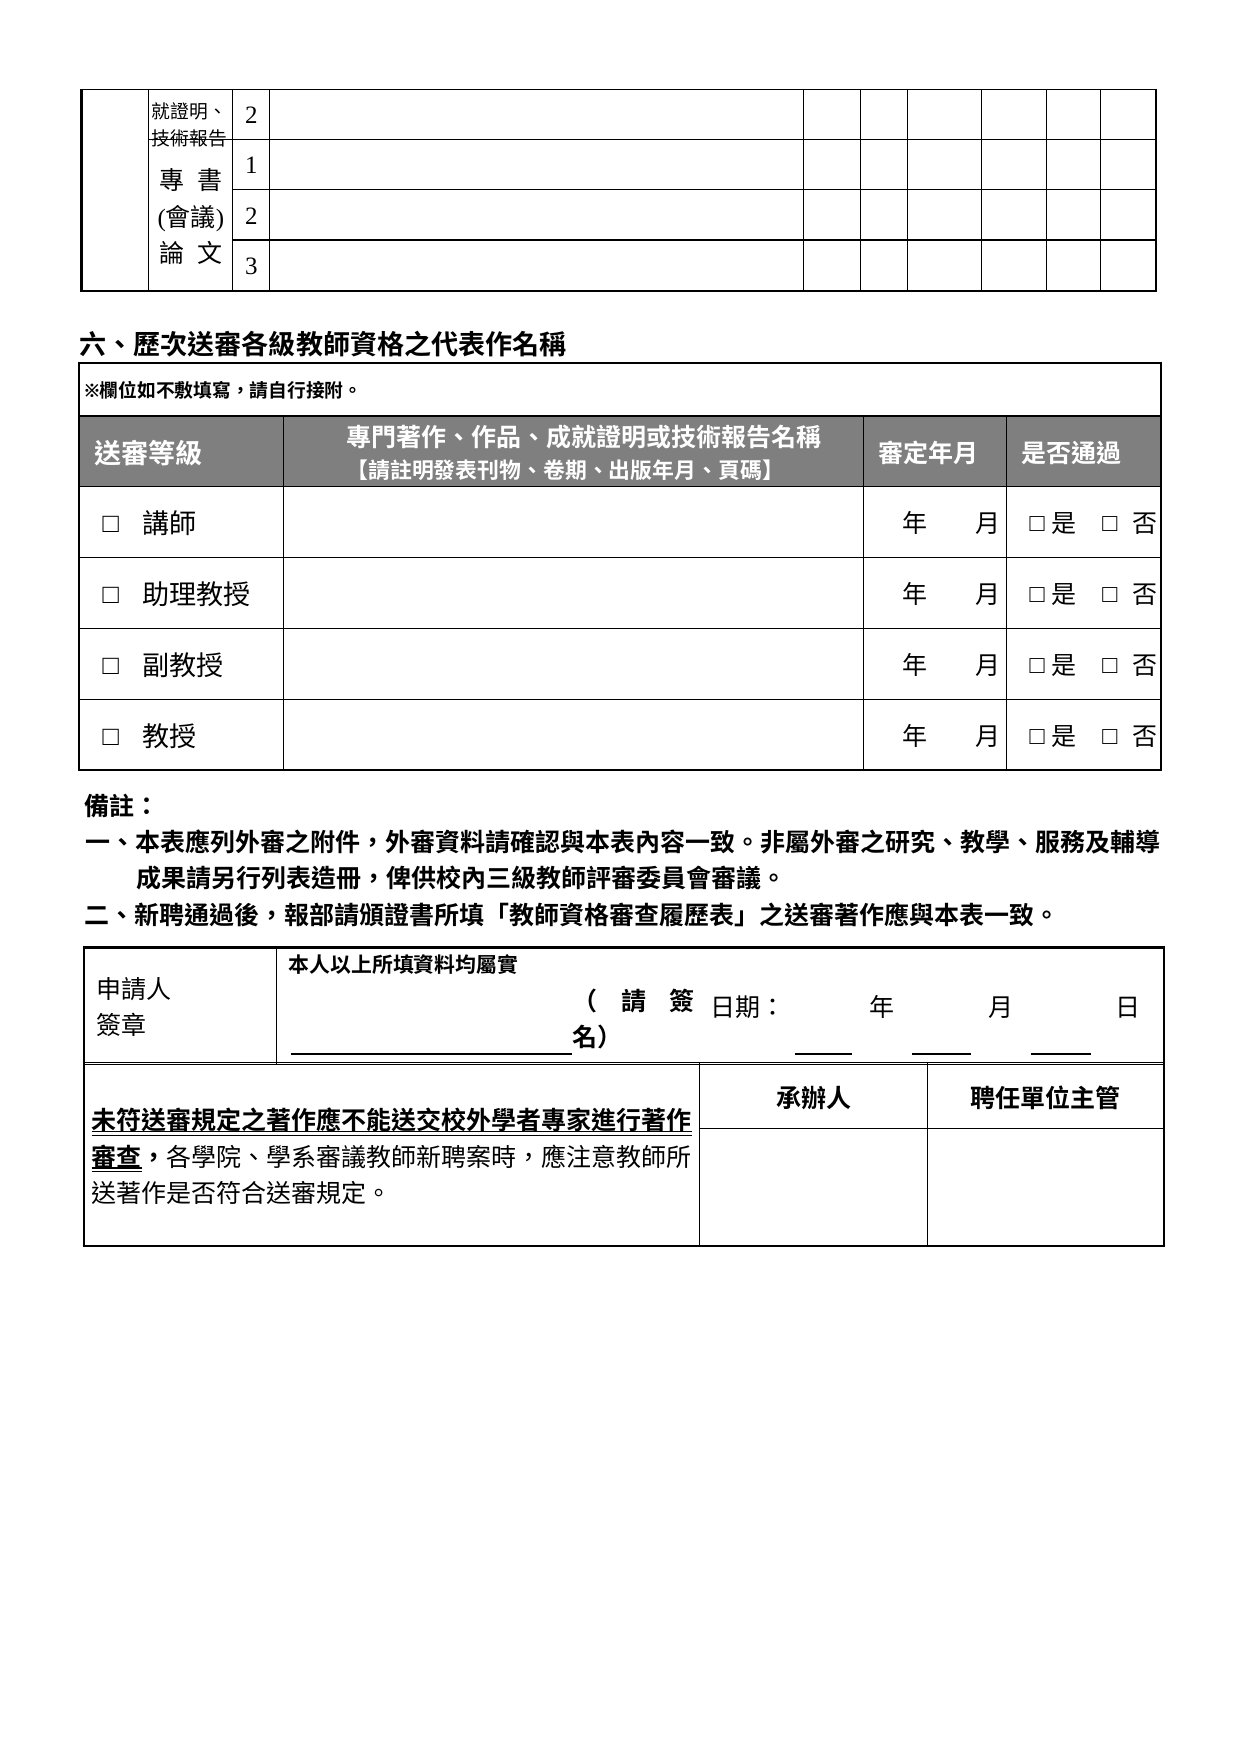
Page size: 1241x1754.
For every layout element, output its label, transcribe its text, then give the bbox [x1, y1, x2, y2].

table_cell [284, 487, 863, 557]
table_cell [1047, 241, 1100, 289]
table_cell □ [80, 700, 142, 769]
table_cell [982, 90, 1046, 139]
table_cell [864, 700, 897, 769]
table_cell 承辦人 [700, 1065, 927, 1128]
table_cell 2 [233, 90, 269, 139]
table_cell 送審等級 [80, 417, 283, 486]
table_cell 年 [897, 629, 933, 698]
table_cell 審定年月 [864, 417, 1006, 486]
table_cell 月 [969, 558, 1006, 628]
table_cell [1047, 140, 1100, 189]
table_cell [1101, 190, 1155, 239]
table_cell [908, 140, 981, 189]
table_cell [908, 90, 981, 139]
table_cell [861, 241, 907, 289]
table_cell [864, 558, 897, 628]
table_cell □ [80, 487, 142, 557]
table_cell 日 [1091, 949, 1163, 1062]
table_cell [1047, 190, 1100, 239]
table_cell 講師 [142, 487, 283, 557]
table_cell [1101, 90, 1155, 139]
table_cell [1047, 90, 1100, 139]
table_cell [277, 979, 291, 1062]
table_cell [912, 1055, 971, 1062]
table_cell [270, 241, 803, 289]
table_cell [861, 90, 907, 139]
table_cell [933, 700, 968, 769]
table_cell [1031, 1055, 1091, 1062]
table_cell 3 [233, 241, 269, 289]
table_cell [861, 190, 907, 239]
table_cell 年 [852, 949, 912, 1062]
table_cell 否 [1128, 558, 1160, 628]
table_cell 備註： 一、本表應列外審之附件，外審資料請確認與本表內容一致。非屬外審之研究、教學、服務及輔導成果請另行列表造冊，俾供校內三級教師評審委員會審議。 二、新聘通過後，報部請頒證書所填「教師資格審查履歷表」之送審著作應與本表一致。 [84, 769, 1163, 946]
table_cell 月 [969, 700, 1006, 769]
table_cell 日期： [700, 949, 795, 1062]
table_cell □ [80, 558, 142, 628]
table_cell 是否通過 [1007, 417, 1160, 486]
table_cell [908, 190, 981, 239]
table_cell 否 [1128, 700, 1160, 769]
table_cell 助理教授 [142, 558, 283, 628]
table_cell [270, 140, 803, 189]
table_cell [933, 629, 968, 698]
table_cell [83, 90, 148, 289]
table_cell 專門著作、作品、成就證明或技術報告名稱 【請註明發表刊物、卷期、出版年月、頁碼】 [284, 417, 863, 486]
table_cell □ [1007, 700, 1044, 769]
table_cell 月 [969, 487, 1006, 557]
table_cell [284, 629, 863, 698]
table_cell [795, 1055, 852, 1062]
table_cell [982, 140, 1046, 189]
table_cell 2 [233, 190, 269, 239]
table_cell □ [1007, 558, 1044, 628]
table_cell □ [1091, 629, 1128, 698]
table_cell 否 [1128, 487, 1160, 557]
table_cell 月 [971, 949, 1031, 1062]
table_cell 副教授 [142, 629, 283, 698]
table_cell [804, 190, 860, 239]
table_cell 是 [1044, 487, 1084, 557]
table_cell 是 [1044, 700, 1084, 769]
table_cell [1084, 487, 1091, 557]
table_cell [291, 979, 572, 1053]
table_cell [284, 558, 863, 628]
table_cell [908, 241, 981, 289]
table_cell 作品、成就證明、技術報告 [149, 90, 232, 139]
table_cell [270, 190, 803, 239]
table_cell 六、歷次送審各級教師資格之代表作名稱 [79, 290, 1161, 362]
table_cell ※欄位如不敷填寫，請自行接附。 [80, 364, 1160, 415]
table_cell [933, 487, 968, 557]
table_cell 否 [1128, 629, 1160, 698]
table_cell [912, 949, 971, 1053]
table_cell □ [1091, 487, 1128, 557]
table_cell [928, 1129, 1163, 1245]
table_cell □ [1007, 487, 1044, 557]
table_cell [864, 487, 897, 557]
table_cell [804, 90, 860, 139]
table_cell 1 [233, 140, 269, 189]
table_cell 是 [1044, 629, 1084, 698]
table_cell [1084, 629, 1091, 698]
table_cell [804, 140, 860, 189]
table_cell [864, 629, 897, 698]
table_cell [291, 1055, 572, 1062]
table_cell [804, 241, 860, 289]
table_cell [700, 1129, 927, 1245]
table_cell 教授 [142, 700, 283, 769]
table_cell [861, 140, 907, 189]
table_cell □ [80, 629, 142, 698]
table_cell （請簽名） [572, 949, 700, 1062]
table_cell [1084, 558, 1091, 628]
table_cell 年 [897, 558, 933, 628]
table_cell [1101, 241, 1155, 289]
table_cell [933, 558, 968, 628]
table_cell [1101, 140, 1155, 189]
table_cell 未符送審規定之著作應不能送交校外學者專家進行著作審查，各學院、學系審議教師新聘案時，應注意教師所送著作是否符合送審規定。 [85, 1065, 699, 1245]
table_cell □ [1091, 558, 1128, 628]
table_cell 專 書 (會議) 論 文 [149, 140, 232, 289]
table_cell [982, 190, 1046, 239]
table_cell □ [1007, 629, 1044, 698]
table_cell [1031, 949, 1091, 1053]
table_cell 本人以上所填資料均屬實 [277, 949, 572, 979]
table_cell 月 [969, 629, 1006, 698]
table_cell [284, 700, 863, 769]
table_cell [795, 949, 852, 1053]
table_cell 年 [897, 700, 933, 769]
table_cell [270, 90, 803, 139]
table_cell 申請人 簽章 [85, 949, 276, 1062]
table_cell □ [1091, 700, 1128, 769]
table_cell [1084, 700, 1091, 769]
table_cell [982, 241, 1046, 289]
table_cell 聘任單位主管 [928, 1065, 1163, 1128]
table_cell 年 [897, 487, 933, 557]
table_cell 是 [1044, 558, 1084, 628]
